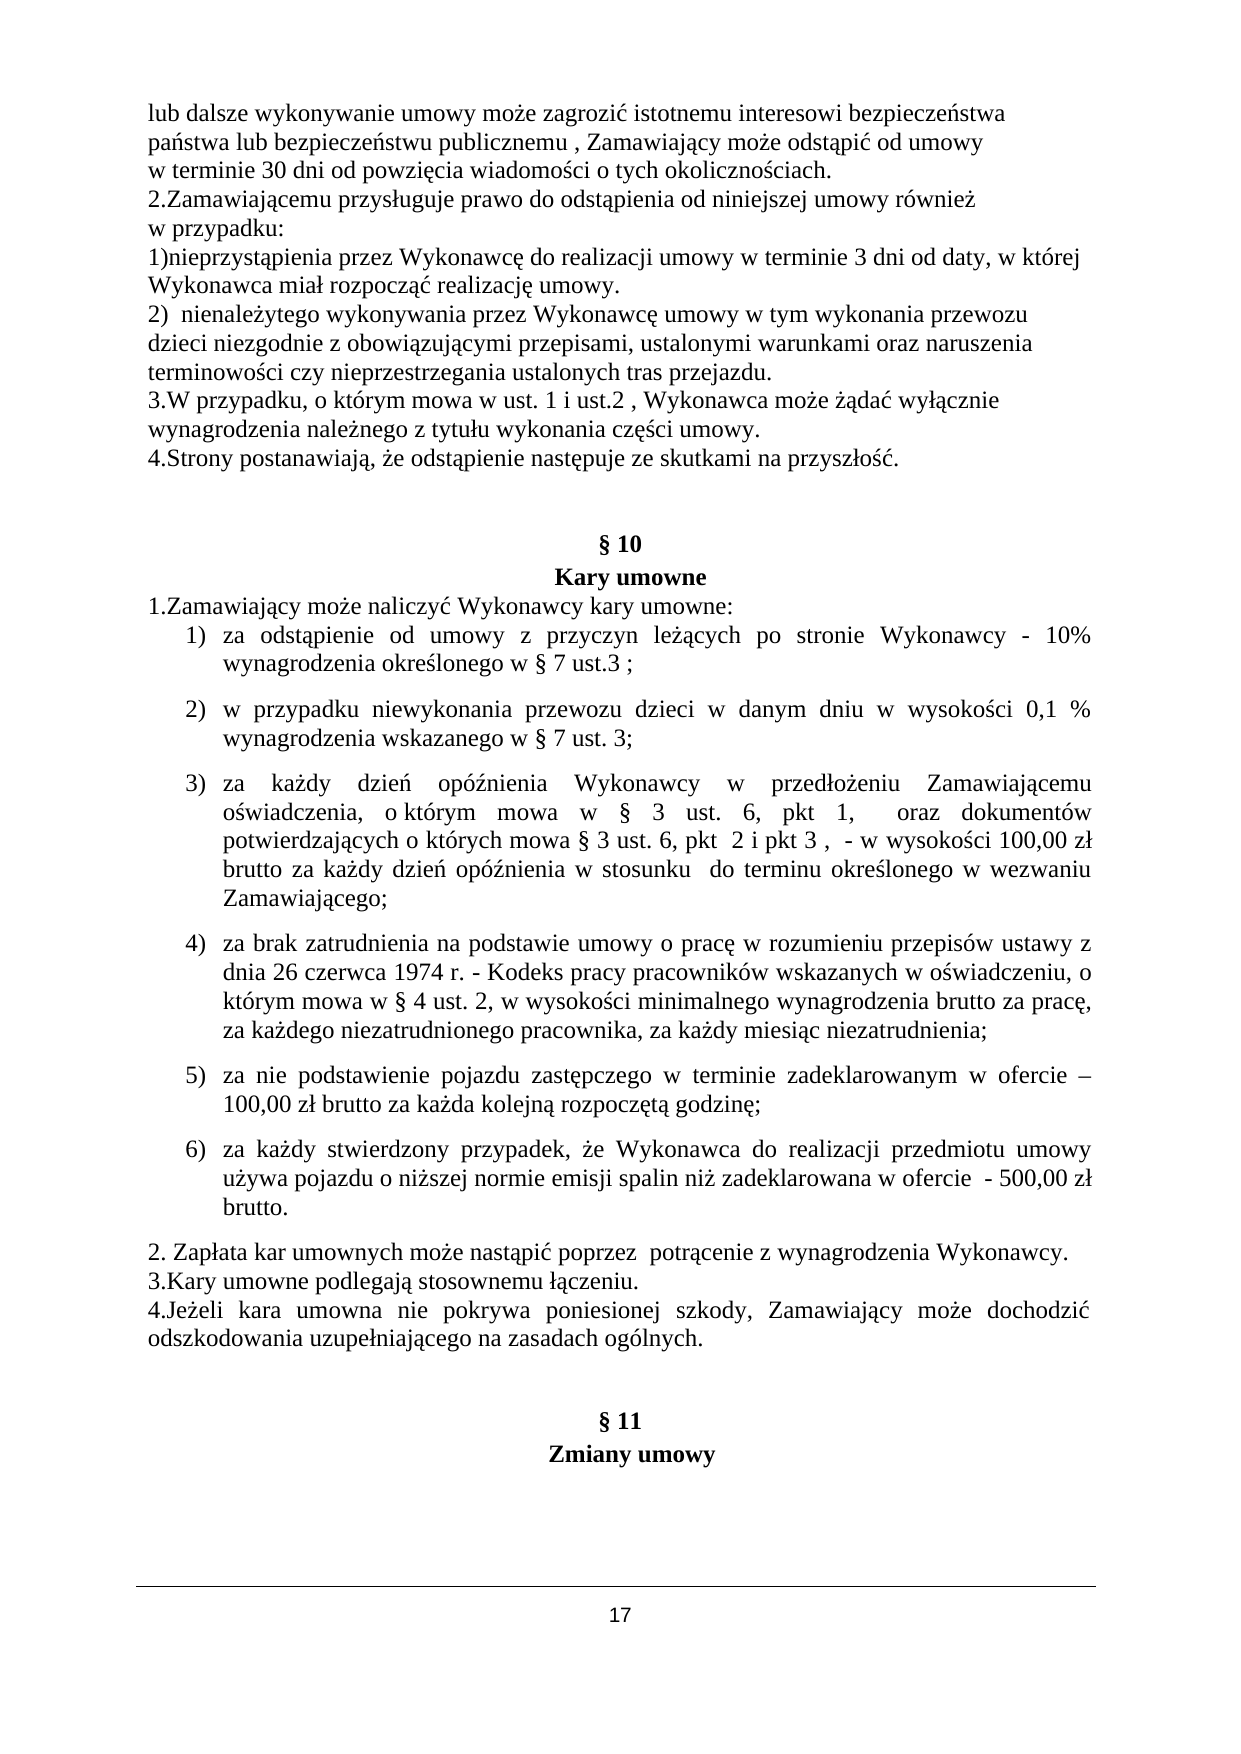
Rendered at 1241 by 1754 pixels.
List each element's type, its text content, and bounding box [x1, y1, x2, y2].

text 3.W przypadku, o którym mowa w ust. 1 i ust.2 , Wykonawca może żądać wyłącznie wynagrodzenia należnego z tytułu wykonania części umowy. [148, 385, 1092, 443]
list w przypadku niewykonania przewozu dzieci w danym dniu w wysokości 0,1 % wynagrodzenia wskazanego w § 7 ust. 3; [185, 694, 1092, 751]
text 2.Zamawiającemu przysługuje prawo do odstąpienia od niniejszej umowy również [148, 184, 1092, 213]
list za odstąpienie od umowy z przyczyn leżących po stronie Wykonawcy - 10% wynagrodzenia określonego w § 7 ust.3 ; [185, 620, 1092, 677]
text lub dalsze wykonywanie umowy może zagrozić istotnemu interesowi bezpieczeństwa państwa lub bezpieczeństwu publicznemu , Zamawiający może odstąpić od umowy [148, 98, 1092, 155]
text 2) nienależytego wykonywania przez Wykonawcę umowy w tym wykonania przewozu dzieci niezgodnie z obowiązującymi przepisami, ustalonymi warunkami oraz naruszenia terminowości czy nieprzestrzegania ustalonych tras przejazdu. [148, 299, 1092, 385]
text § 10 [598, 529, 1092, 558]
list za każdy dzień opóźnienia Wykonawcy w przedłożeniu Zamawiającemu oświadczenia, o którym mowa w § 3 ust. 6, pkt 1, oraz dokumentów potwierdzających o których mowa § 3 ust. 6, pkt 2 i pkt 3 , - w wysokości 100,00 zł brutto za każdy dzień opóźnienia w stosunku do terminu określonego w wezwaniu Zamawiającego; [185, 768, 1092, 912]
list za brak zatrudnienia na podstawie umowy o pracę w rozumieniu przepisów ustawy z dnia 26 czerwca 1974 r. - Kodeks pracy pracowników wskazanych w oświadczeniu, o którym mowa w § 4 ust. 2, w wysokości minimalnego wynagrodzenia brutto za pracę, za każdego niezatrudnionego pracownika, za każdy miesiąc niezatrudnienia; [185, 928, 1092, 1043]
text Kary umowne [554, 562, 1092, 591]
text w przypadku: [148, 213, 1092, 242]
text 4.Strony postanawiają, że odstąpienie następuje ze skutkami na przyszłość. [148, 443, 1092, 472]
list za każdy stwierdzony przypadek, że Wykonawca do realizacji przedmiotu umowy używa pojazdu o niższej normie emisji spalin niż zadeklarowana w ofercie - 500,00 zł brutto. [185, 1134, 1092, 1221]
text 1.Zamawiający może naliczyć Wykonawcy kary umowne: [148, 591, 1092, 620]
text 4.Jeżeli kara umowna nie pokrywa poniesionej szkody, Zamawiający może dochodzić odszkodowania uzupełniającego na zasadach ogólnych. [148, 1295, 1090, 1352]
text 1)nieprzystąpienia przez Wykonawcę do realizacji umowy w terminie 3 dni od daty, w której Wykonawca miał rozpocząć realizację umowy. [148, 242, 1092, 299]
text 2. Zapłata kar umownych może nastąpić poprzez potrącenie z wynagrodzenia Wykonawcy. [148, 1237, 1092, 1266]
text w terminie 30 dni od powzięcia wiadomości o tych okolicznościach. [148, 155, 1092, 184]
text 3.Kary umowne podlegają stosownemu łączeniu. [148, 1266, 1092, 1295]
list za nie podstawienie pojazdu zastępczego w terminie zadeklarowanym w ofercie – 100,00 zł brutto za każda kolejną rozpoczętą godzinę; [185, 1060, 1092, 1118]
text § 11 [598, 1406, 1092, 1435]
text Zmiany umowy [548, 1439, 1092, 1468]
